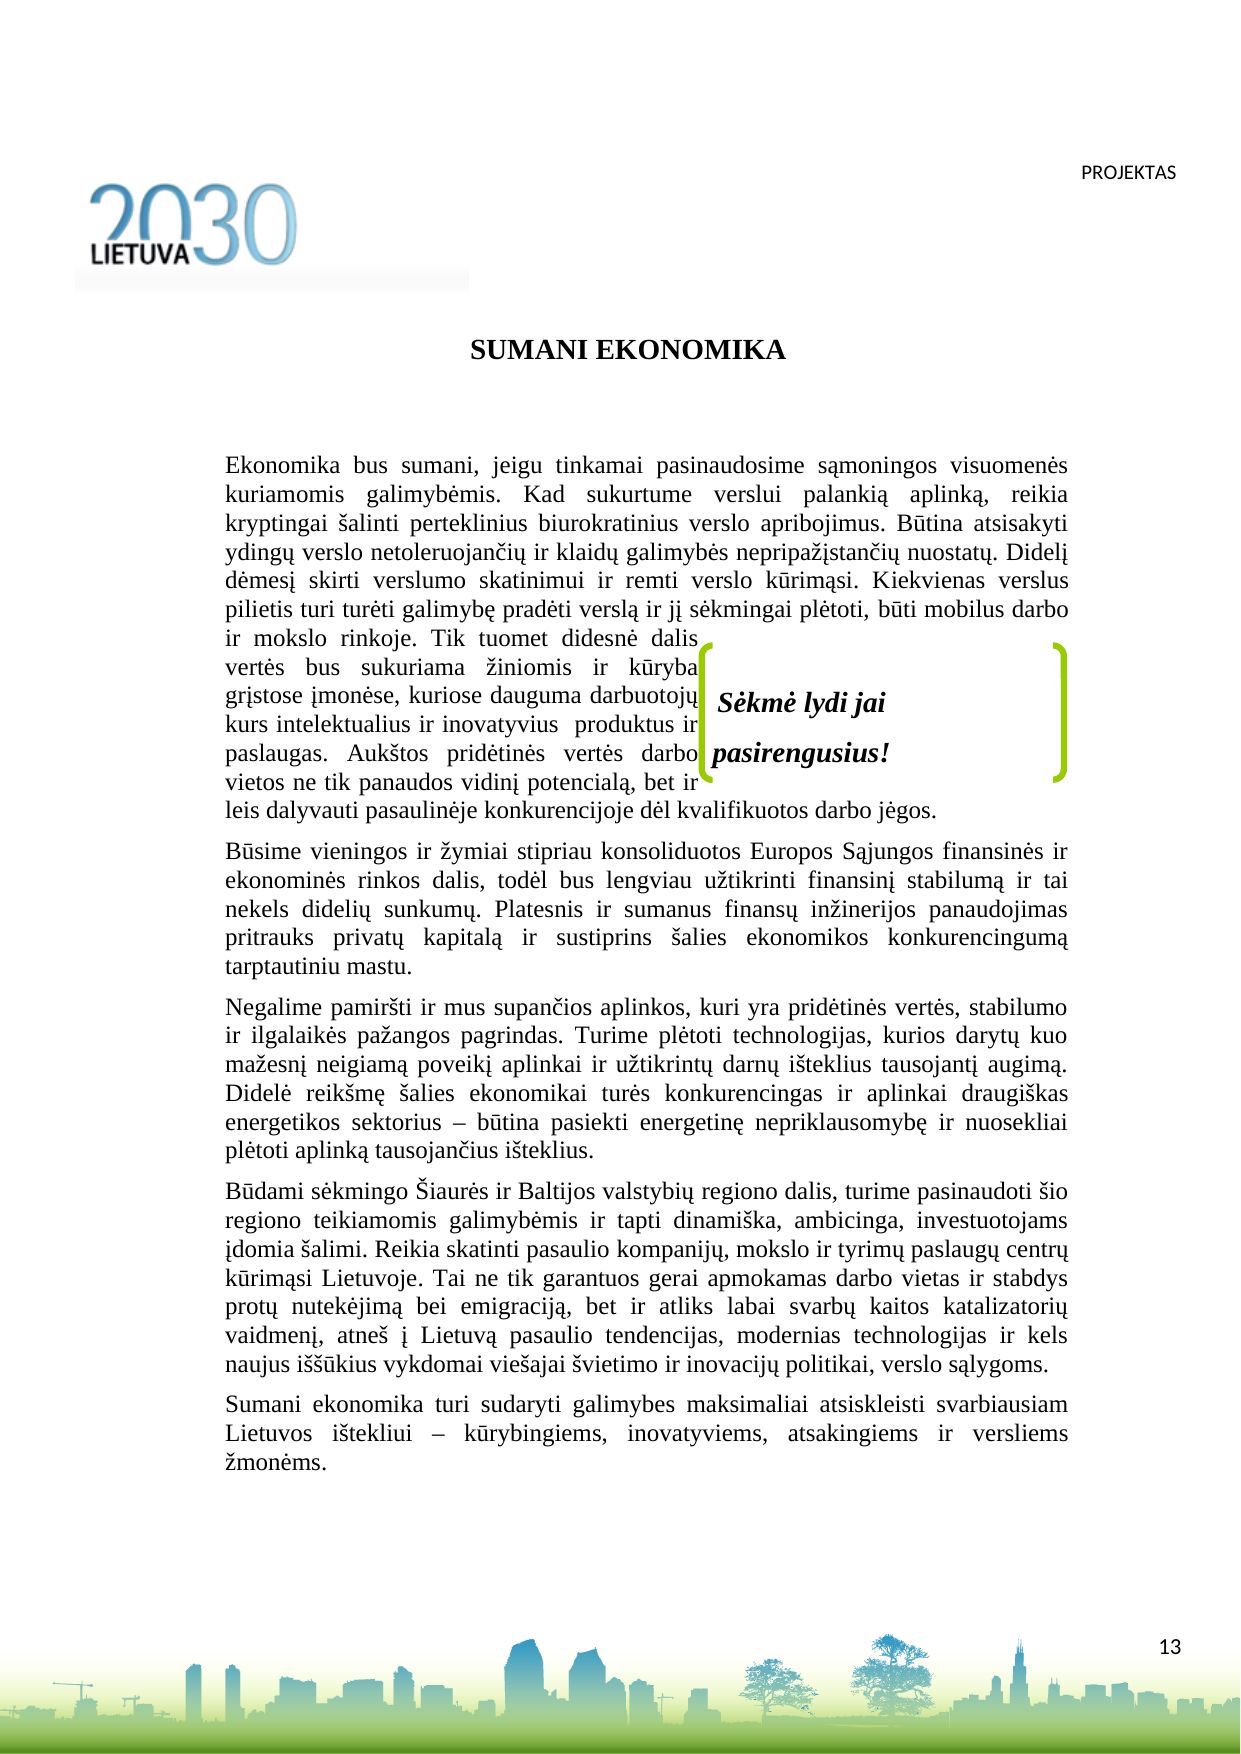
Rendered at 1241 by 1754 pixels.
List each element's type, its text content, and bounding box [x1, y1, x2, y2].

text Ekonomika bus sumani, jeigu tinkamai pasinaudosime sąmoningos visuomenės kuriamomis galimybėmis. Kad sukurtume verslui palankią aplinką, reikia kryptingai šalinti perteklinius biurokratinius verslo apribojimus. Būtina atsisakyti ydingų verslo netoleruojančių ir klaidų galimybės nepripažįstančių nuostatų. Didelį dėmesį skirti verslumo skatinimui ir remti verslo kūrimąsi. Kiekvienas verslus pilietis turi turėti galimybę pradėti verslą ir jį sėkmingai plėtoti, būti mobilus darbo ir mokslo rinkoje. Tik tuomet didesnė dalis vertės bus sukuriama žiniomis ir kūryba grįstose įmonėse, kuriose dauguma darbuotojų kurs intelektualius ir inovatyvius produktus ir paslaugas. Aukštos pridėtinės vertės darbo vietos ne tik panaudos vidinį potencialą, bet ir leis dalyvauti pasaulinėje konkurencijoje dėl kvalifikuotos darbo jėgos. [225, 450, 1069, 824]
text PROJEKTAS [75, 159, 1181, 185]
text Sumani ekonomika turi sudaryti galimybes maksimaliai atsiskleisti svarbiausiam Lietuvos ištekliui – kūrybingiems, inovatyviems, atsakingiems ir versliems žmonėms. [225, 1389, 1069, 1476]
text SUMANI EKONOMIKA [75, 332, 1181, 365]
text Negalime pamiršti ir mus supančios aplinkos, kuri yra pridėtinės vertės, stabilumo ir ilgalaikės pažangos pagrindas. Turime plėtoti technologijas, kurios darytų kuo mažesnį neigiamą poveikį aplinkai ir užtikrintų darnų išteklius tausojantį augimą. Didelė reikšmę šalies ekonomikai turės konkurencingas ir aplinkai draugiškas energetikos sektorius – būtina pasiekti energetinę nepriklausomybę ir nuosekliai plėtoti aplinką tausojančius išteklius. [225, 992, 1069, 1164]
text Būdami sėkmingo Šiaurės ir Baltijos valstybių regiono dalis, turime pasinaudoti šio regiono teikiamomis galimybėmis ir tapti dinamiška, ambicinga, investuotojams įdomia šalimi. Reikia skatinti pasaulio kompanijų, mokslo ir tyrimų paslaugų centrų kūrimąsi Lietuvoje. Tai ne tik garantuos gerai apmokamas darbo vietas ir stabdys protų nutekėjimą bei emigraciją, bet ir atliks labai svarbų kaitos katalizatorių vaidmenį, atneš į Lietuvą pasaulio tendencijas, modernias technologijas ir kels naujus iššūkius vykdomai viešajai švietimo ir inovacijų politikai, verslo sąlygoms. [225, 1176, 1069, 1378]
text Būsime vieningos ir žymiai stipriau konsoliduotos Europos Sąjungos finansinės ir ekonominės rinkos dalis, todėl bus lengviau užtikrinti finansinį stabilumą ir tai nekels didelių sunkumų. Platesnis ir sumanus finansų inžinerijos panaudojimas pritrauks privatų kapitalą ir sustiprins šalies ekonomikos konkurencingumą tarptautiniu mastu. [225, 836, 1069, 980]
